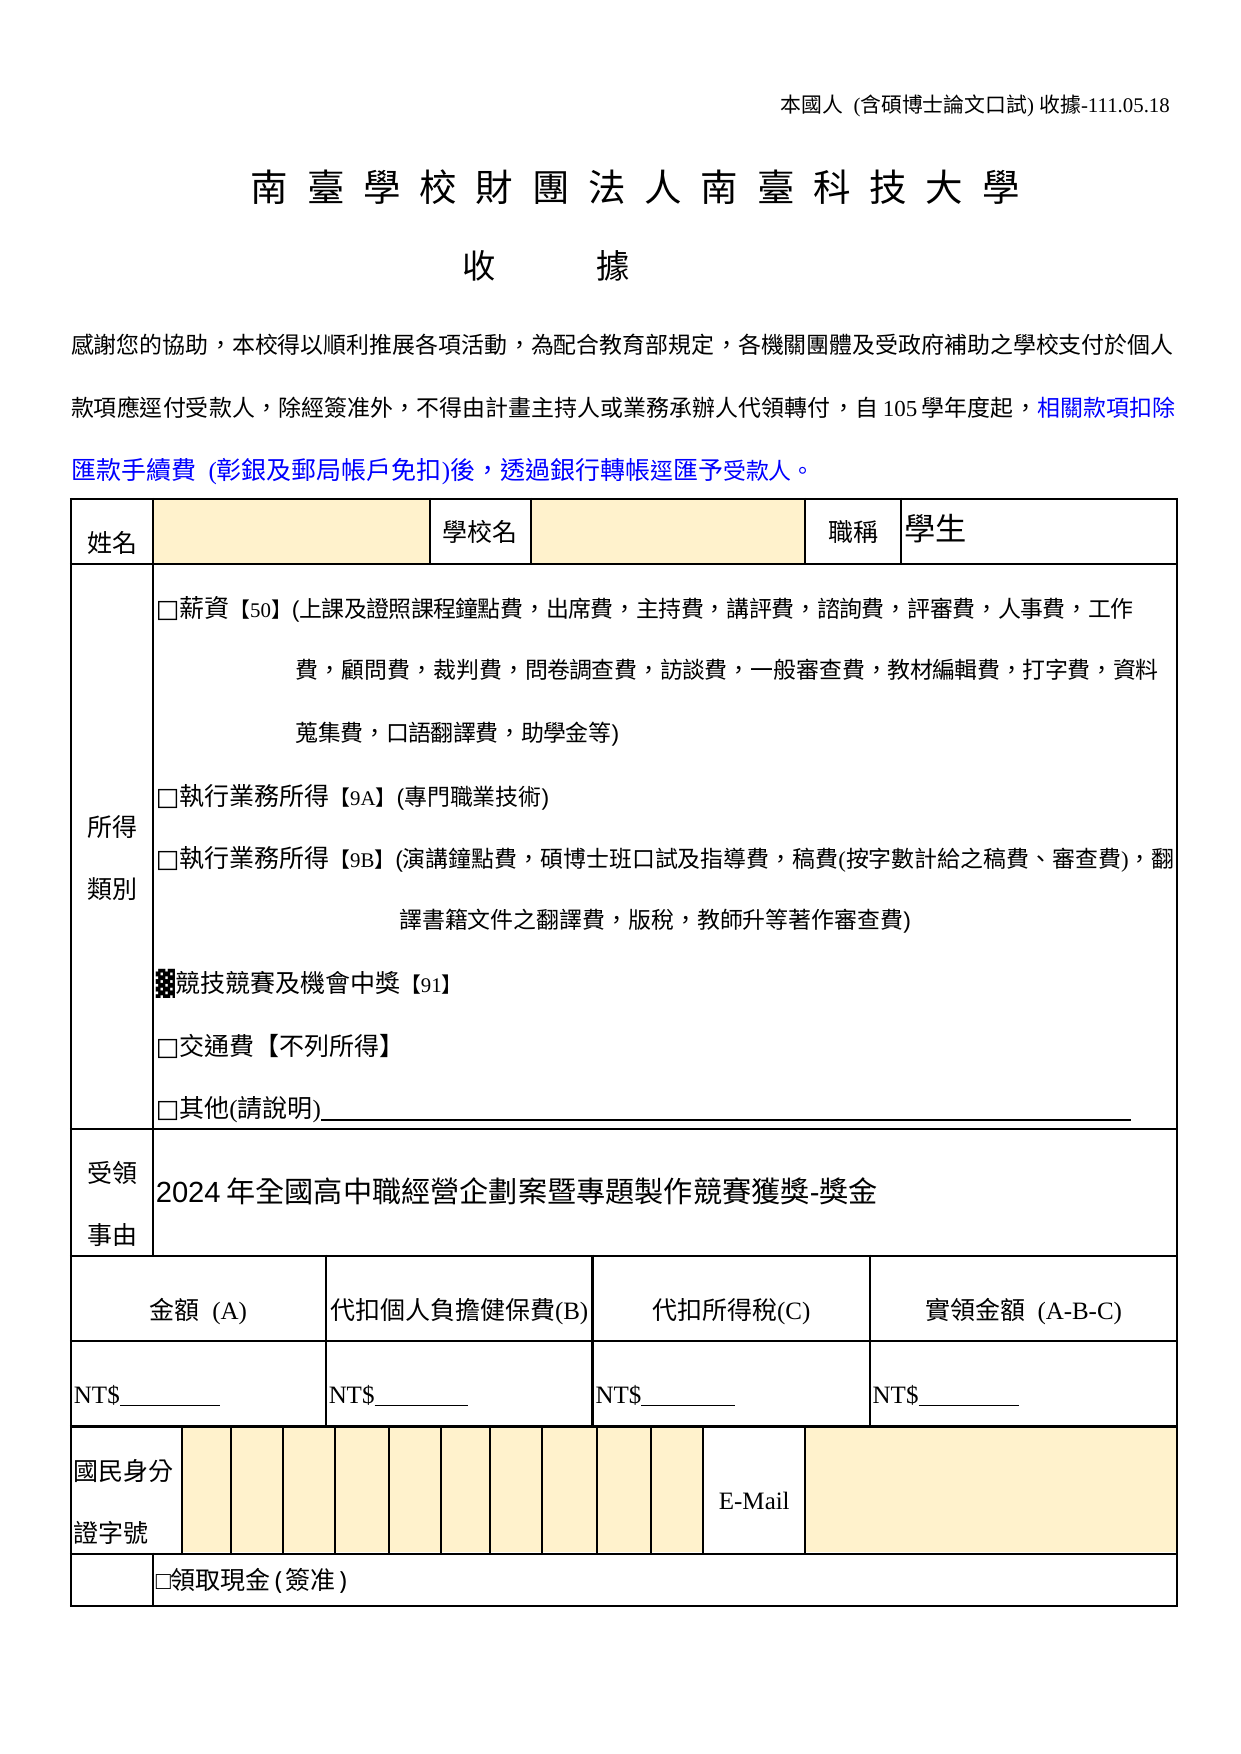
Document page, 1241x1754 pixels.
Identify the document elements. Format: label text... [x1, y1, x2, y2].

table_header 學校名 [431, 500, 530, 563]
table_cell [390, 1428, 440, 1552]
table_cell □薪資【50】(上課及證照課程鐘點費，出席費，主持費，講評費，諮詢費，評審費，人事費，工作費，顧問費，裁判費，問卷調查費，訪談費，一般審查費，教材編輯費，打字費，資料蒐集費，口語翻譯費，助學金等) □執行業務所得【9A】(專門職業技術) □執行業務所得【9B】(演講鐘點費，碩博士班口試及指導費，稿費(按字數計給之稿費、審查費)，翻譯書籍文件之翻譯費，版稅，教師升等著作審查費) ▓競技競賽及機會中獎【91】 □交通費【不列所得】 □其他(請說明) [154, 565, 1176, 1127]
table_cell 金額 (A) [72, 1257, 325, 1340]
table_cell [491, 1428, 541, 1552]
table_cell [72, 1555, 152, 1605]
table_cell [284, 1428, 334, 1552]
table_header [532, 500, 804, 563]
table_cell 代扣個人負擔健保費(B) [327, 1257, 591, 1340]
table_cell NT$ [871, 1342, 1176, 1425]
table_cell 所得 類別 [72, 565, 152, 1127]
table_cell □領取現金(簽准) [154, 1555, 1176, 1605]
table_cell [442, 1428, 489, 1552]
table_cell E-Mail [704, 1428, 804, 1552]
table_cell [336, 1428, 388, 1552]
table_cell 受領 事由 [72, 1130, 152, 1254]
table_cell 國民身分證字號 [72, 1428, 181, 1552]
table_cell [652, 1428, 702, 1552]
table_cell [232, 1428, 282, 1552]
table_header 職稱 [806, 500, 900, 563]
table_header [154, 500, 429, 563]
table_cell [543, 1428, 596, 1552]
table_cell NT$ [327, 1342, 591, 1425]
table_cell 代扣所得稅(C) [594, 1257, 869, 1340]
table_cell [183, 1428, 230, 1552]
table_cell 2024年全國高中職經營企劃案暨專題製作競賽獲獎-獎金 [154, 1130, 1176, 1254]
text 收 據 [421, 222, 1240, 285]
table_cell 實領金額 (A-B-C) [871, 1257, 1176, 1340]
table_header 學生 [902, 500, 1176, 563]
table_cell [598, 1428, 650, 1552]
table_cell NT$ [594, 1342, 869, 1425]
table_cell NT$ [72, 1342, 325, 1425]
table_cell [806, 1428, 1176, 1552]
text 感謝您的協助，本校得以順利推展各項活動，為配合教育部規定，各機關團體及受政府補助之學校支付於個人款項應逕付受款人，除經簽准外，不得由計畫主持人或業務承辦人代領轉付，自105學年度起，相關款項扣除匯款手續費 (彰銀及郵局帳戶免扣)後，透過銀行轉帳逕匯予受款人。 [71, 302, 1175, 489]
table_header 姓名 [72, 500, 152, 563]
text 南 臺 學 校 財 團 法 人 南 臺 科 技 大 學 [71, 143, 1199, 206]
